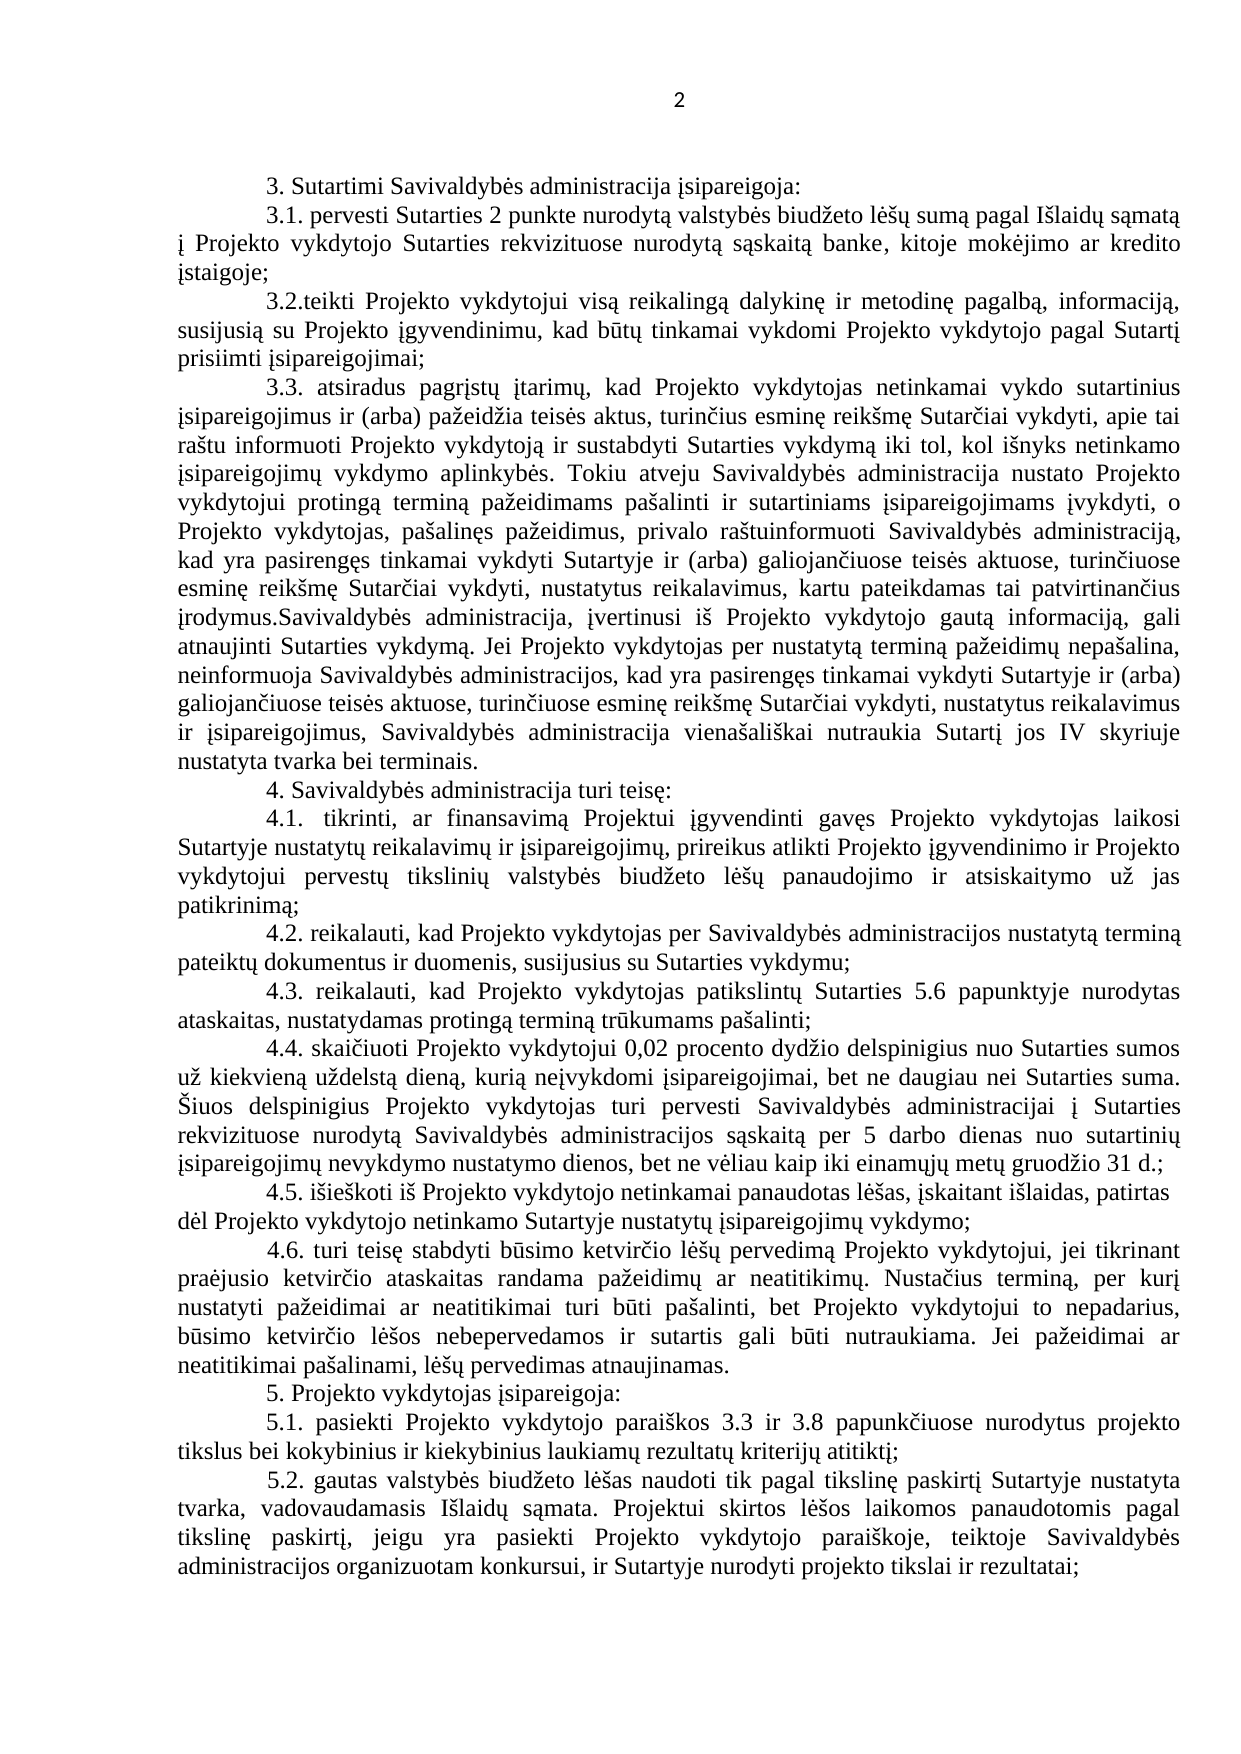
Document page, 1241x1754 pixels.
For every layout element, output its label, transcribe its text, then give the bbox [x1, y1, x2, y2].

text 5.2. gautas valstybės biudžeto lėšas naudoti tik pagal tikslinę paskirtį Sutartyje nustatyta tvarka, vadovaudamasis Išlaidų sąmata. Projektui skirtos lėšos laikomos panaudotomis pagal tikslinę paskirtį, jeigu yra pasiekti Projekto vykdytojo paraiškoje, teiktoje Savivaldybės administracijos organizuotam konkursui, ir Sutartyje nurodyti projekto tikslai ir rezultatai; [177, 1465, 1181, 1580]
text 3.1. pervesti Sutarties 2 punkte nurodytą valstybės biudžeto lėšų sumą pagal Išlaidų sąmatą į Projekto vykdytojo Sutarties rekvizituose nurodytą sąskaitą banke, kitoje mokėjimo ar kredito įstaigoje; [177, 200, 1181, 286]
text 4. Savivaldybės administracija turi teisę: [177, 775, 1181, 803]
text 3.3. atsiradus pagrįstų įtarimų, kad Projekto vykdytojas netinkamai vykdo sutartinius įsipareigojimus ir (arba) pažeidžia teisės aktus, turinčius esminę reikšmę Sutarčiai vykdyti, apie tai raštu informuoti Projekto vykdytoją ir sustabdyti Sutarties vykdymą iki tol, kol išnyks netinkamo įsipareigojimų vykdymo aplinkybės. Tokiu atveju Savivaldybės administracija nustato Projekto vykdytojui protingą terminą pažeidimams pašalinti ir sutartiniams įsipareigojimams įvykdyti, o Projekto vykdytojas, pašalinęs pažeidimus, privalo raštuinformuoti Savivaldybės administraciją, kad yra pasirengęs tinkamai vykdyti Sutartyje ir (arba) galiojančiuose teisės aktuose, turinčiuose esminę reikšmę Sutarčiai vykdyti, nustatytus reikalavimus, kartu pateikdamas tai patvirtinančius įrodymus.Savivaldybės administracija, įvertinusi iš Projekto vykdytojo gautą informaciją, gali atnaujinti Sutarties vykdymą. Jei Projekto vykdytojas per nustatytą terminą pažeidimų nepašalina, neinformuoja Savivaldybės administracijos, kad yra pasirengęs tinkamai vykdyti Sutartyje ir (arba) galiojančiuose teisės aktuose, turinčiuose esminę reikšmę Sutarčiai vykdyti, nustatytus reikalavimus ir įsipareigojimus, Savivaldybės administracija vienašališkai nutraukia Sutartį jos IV skyriuje nustatyta tvarka bei terminais. [177, 372, 1181, 775]
text 4.1. tikrinti, ar finansavimą Projektui įgyvendinti gavęs Projekto vykdytojas laikosi Sutartyje nustatytų reikalavimų ir įsipareigojimų, prireikus atlikti Projekto įgyvendinimo ir Projekto vykdytojui pervestų tikslinių valstybės biudžeto lėšų panaudojimo ir atsiskaitymo už jas patikrinimą; [177, 803, 1181, 918]
text 3.2.teikti Projekto vykdytojui visą reikalingą dalykinę ir metodinę pagalbą, informaciją, susijusią su Projekto įgyvendinimu, kad būtų tinkamai vykdomi Projekto vykdytojo pagal Sutartį prisiimti įsipareigojimai; [177, 286, 1181, 372]
text 4.5. išieškoti iš Projekto vykdytojo netinkamai panaudotas lėšas, įskaitant išlaidas, patirtas [177, 1177, 1181, 1206]
text 4.4. skaičiuoti Projekto vykdytojui 0,02 procento dydžio delspinigius nuo Sutarties sumos už kiekvieną uždelstą dieną, kurią neįvykdomi įsipareigojimai, bet ne daugiau nei Sutarties suma. Šiuos delspinigius Projekto vykdytojas turi pervesti Savivaldybės administracijai į Sutarties rekvizituose nurodytą Savivaldybės administracijos sąskaitą per 5 darbo dienas nuo sutartinių įsipareigojimų nevykdymo nustatymo dienos, bet ne vėliau kaip iki einamųjų metų gruodžio 31 d.; [177, 1033, 1181, 1177]
text 4.6. turi teisę stabdyti būsimo ketvirčio lėšų pervedimą Projekto vykdytojui, jei tikrinant praėjusio ketvirčio ataskaitas randama pažeidimų ar neatitikimų. Nustačius terminą, per kurį nustatyti pažeidimai ar neatitikimai turi būti pašalinti, bet Projekto vykdytojui to nepadarius, būsimo ketvirčio lėšos nebepervedamos ir sutartis gali būti nutraukiama. Jei pažeidimai ar neatitikimai pašalinami, lėšų pervedimas atnaujinamas. [177, 1235, 1181, 1378]
text 4.2. reikalauti, kad Projekto vykdytojas per Savivaldybės administracijos nustatytą terminą pateiktų dokumentus ir duomenis, susijusius su Sutarties vykdymu; [177, 918, 1181, 976]
text dėl Projekto vykdytojo netinkamo Sutartyje nustatytų įsipareigojimų vykdymo; [177, 1206, 1181, 1235]
text 3. Sutartimi Savivaldybės administracija įsipareigoja: [177, 171, 1181, 200]
text 4.3. reikalauti, kad Projekto vykdytojas patikslintų Sutarties 5.6 papunktyje nurodytas ataskaitas, nustatydamas protingą terminą trūkumams pašalinti; [177, 976, 1181, 1033]
text 5.1. pasiekti Projekto vykdytojo paraiškos 3.3 ir 3.8 papunkčiuose nurodytus projekto tikslus bei kokybinius ir kiekybinius laukiamų rezultatų kriterijų atitiktį; [177, 1407, 1181, 1465]
text 5. Projekto vykdytojas įsipareigoja: [177, 1378, 1181, 1407]
